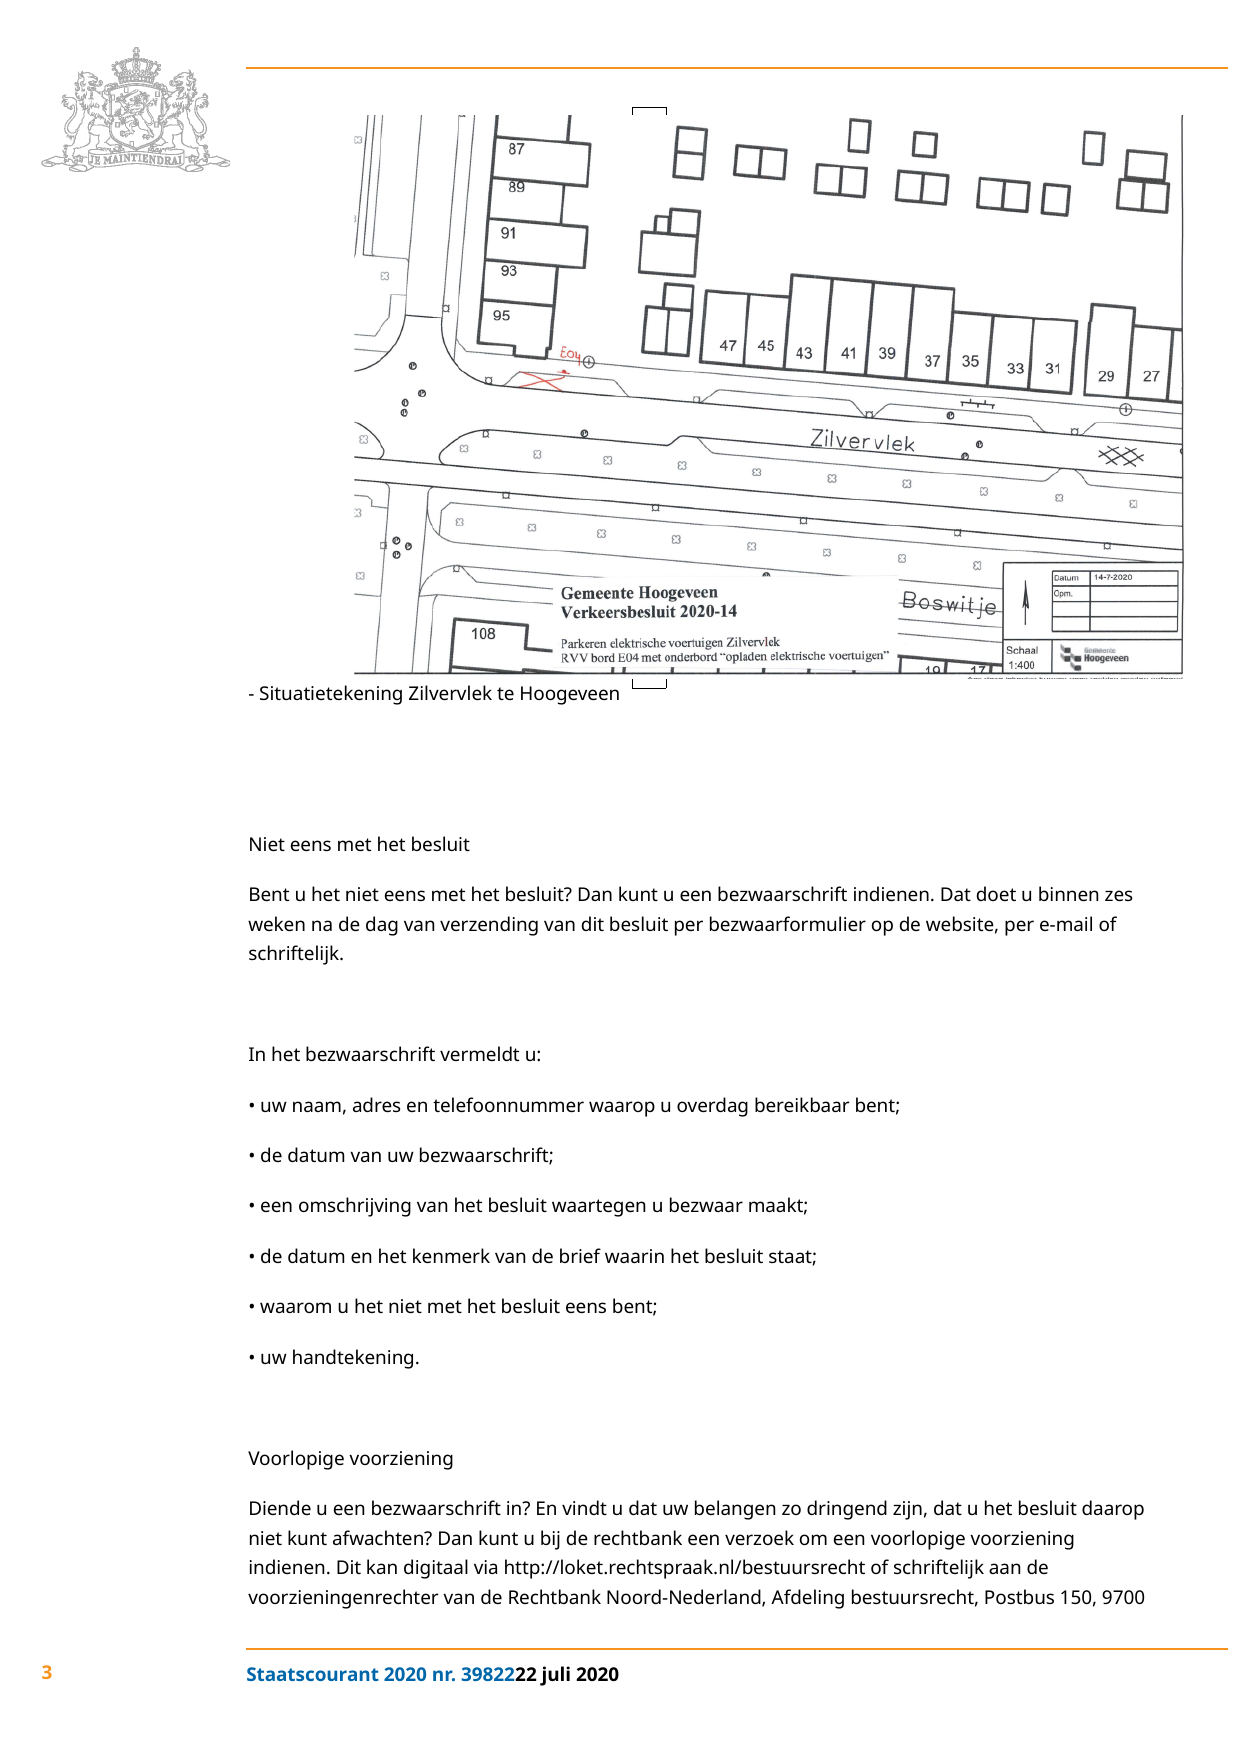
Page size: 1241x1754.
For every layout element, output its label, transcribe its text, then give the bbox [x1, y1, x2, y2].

picture [41, 47, 231, 172]
text - Situatietekening Zilvervlek te Hoogeveen [248, 95, 1152, 706]
text Diende u een bezwaarschrift in? En vindt u dat uw belangen zo dringend zijn, dat u het besluit daarop niet kunt afwachten? Dan kunt u bij de rechtbank een verzoek om een voorlopige voorziening indienen. Dit kan digitaal via http://loket.rechtspraak.nl/bestuursrecht of schriftelijk aan de voorzieningenrechter van de Rechtbank Noord-Nederland, Afdeling bestuursrecht, Postbus 150, 9700 [248, 1495, 1152, 1610]
text • een omschrijving van het besluit waartegen u bezwaar maakt; [248, 1193, 1152, 1218]
text • de datum en het kenmerk van de brief waarin het besluit staat; [248, 1243, 1152, 1269]
picture [354, 115, 1240, 679]
text In het bezwaarschrift vermeldt u: [248, 1041, 1152, 1067]
text Bent u het niet eens met het besluit? Dan kunt u een bezwaarschrift indienen. Dat doet u binnen zes weken na de dag van verzending van dit besluit per bezwaarformulier op de website, per e-mail of schriftelijk. [248, 881, 1152, 966]
text • uw naam, adres en telefoonnummer waarop u overdag bereikbaar bent; [248, 1092, 1152, 1118]
text Voorlopige voorziening [248, 1445, 1152, 1471]
text Niet eens met het besluit [248, 831, 1152, 857]
text • waarom u het niet met het besluit eens bent; [248, 1293, 1152, 1319]
text • de datum van uw bezwaarschrift; [248, 1142, 1152, 1168]
text • uw handtekening. [248, 1344, 1152, 1370]
